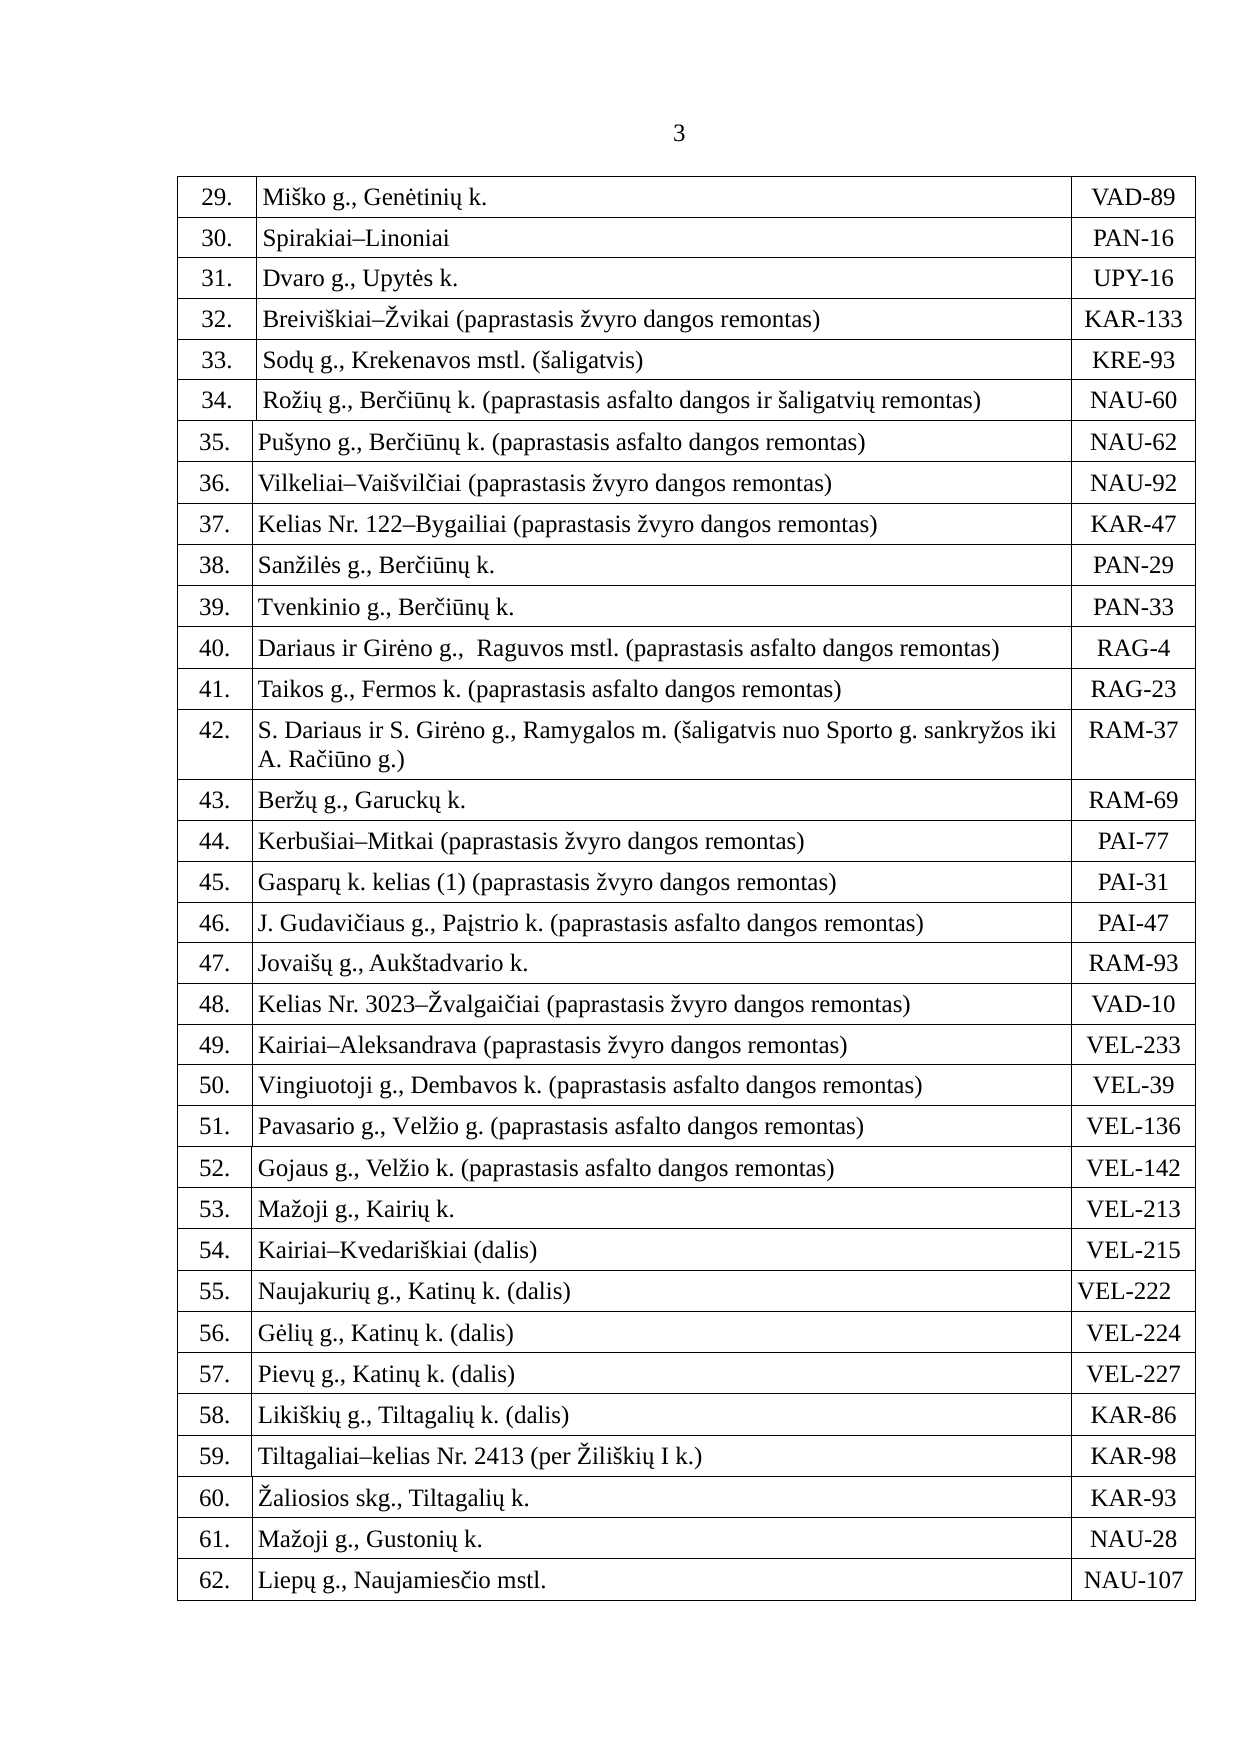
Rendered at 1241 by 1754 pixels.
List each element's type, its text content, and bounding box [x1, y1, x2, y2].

table_cell Sanžilės g., Berčiūnų k. [253, 545, 1071, 585]
table_cell Breiviškiai–Žvikai (paprastasis žvyro dangos remontas) [257, 299, 1071, 338]
table_cell 30. [178, 218, 256, 257]
table_cell VEL-213 [1072, 1188, 1195, 1228]
table_cell 62. [178, 1559, 252, 1599]
table_cell PAN-33 [1072, 586, 1195, 626]
table_cell J. Gudavičiaus g., Paįstrio k. (paprastasis asfalto dangos remontas) [253, 903, 1071, 942]
table_cell 43. [178, 780, 252, 820]
table_cell 50. [178, 1065, 252, 1105]
table_cell 49. [178, 1025, 252, 1064]
table_cell 60. [178, 1477, 252, 1517]
table_cell Dvaro g., Upytės k. [257, 258, 1071, 298]
table_cell Taikos g., Fermos k. (paprastasis asfalto dangos remontas) [253, 669, 1071, 709]
table_cell 42. [178, 710, 252, 779]
table_cell PAI-77 [1072, 821, 1195, 861]
table_cell Likiškių g., Tiltagalių k. (dalis) [252, 1394, 1071, 1434]
table_cell KAR-133 [1072, 299, 1195, 338]
table_cell RAG-23 [1072, 669, 1195, 709]
table_cell NAU-92 [1072, 462, 1195, 502]
table_cell 55. [178, 1271, 251, 1311]
table_cell PAN-29 [1072, 545, 1195, 585]
table_cell 58. [178, 1394, 251, 1434]
table_cell Rožių g., Berčiūnų k. (paprastasis asfalto dangos ir šaligatvių remontas) [257, 380, 1071, 420]
table_cell Kelias Nr. 3023–Žvalgaičiai (paprastasis žvyro dangos remontas) [253, 984, 1071, 1024]
table_cell 59. [178, 1436, 251, 1476]
table_cell Gasparų k. kelias (1) (paprastasis žvyro dangos remontas) [253, 862, 1071, 901]
table_cell KAR-98 [1072, 1436, 1195, 1476]
table_cell Kerbušiai–Mitkai (paprastasis žvyro dangos remontas) [253, 821, 1071, 861]
table_cell 31. [178, 258, 256, 298]
table_cell VEL-224 [1072, 1312, 1195, 1352]
table_cell UPY-16 [1072, 258, 1195, 298]
table_cell KAR-47 [1072, 504, 1195, 544]
table_cell RAM-69 [1072, 780, 1195, 820]
table_cell Pavasario g., Velžio g. (paprastasis asfalto dangos remontas) [253, 1106, 1071, 1146]
table_cell 33. [178, 340, 256, 379]
table_cell VEL-227 [1072, 1353, 1195, 1393]
table_cell Jovaišų g., Aukštadvario k. [253, 943, 1071, 983]
table_cell Mažoji g., Kairių k. [252, 1188, 1071, 1228]
table_cell KAR-93 [1072, 1477, 1195, 1517]
table_cell 39. [178, 586, 252, 626]
table_cell Sodų g., Krekenavos mstl. (šaligatvis) [257, 340, 1071, 379]
table_cell VEL-142 [1072, 1147, 1195, 1187]
table_cell Tiltagaliai–kelias Nr. 2413 (per Žiliškių I k.) [252, 1436, 1071, 1476]
table_cell NAU-60 [1072, 380, 1195, 420]
table_cell KAR-86 [1072, 1394, 1195, 1434]
table_cell 29. [178, 177, 256, 216]
table_cell RAM-37 [1072, 710, 1195, 779]
table_cell 34. [178, 380, 256, 420]
table_cell 53. [178, 1188, 251, 1228]
table_cell 51. [178, 1106, 252, 1146]
table_cell Gojaus g., Velžio k. (paprastasis asfalto dangos remontas) [252, 1147, 1071, 1187]
table_cell 44. [178, 821, 252, 861]
table_cell Naujakurių g., Katinų k. (dalis) [252, 1271, 1071, 1311]
table_cell PAN-16 [1072, 218, 1195, 257]
table_cell VEL-215 [1072, 1229, 1195, 1269]
table_cell Pievų g., Katinų k. (dalis) [252, 1353, 1071, 1393]
table_cell 36. [178, 462, 252, 502]
table_cell Kelias Nr. 122–Bygailiai (paprastasis žvyro dangos remontas) [253, 504, 1071, 544]
table_cell 40. [178, 627, 252, 667]
table_cell PAI-31 [1072, 862, 1195, 901]
table_cell 37. [178, 504, 252, 544]
table_cell Beržų g., Garuckų k. [253, 780, 1071, 820]
table_cell Kairiai–Kvedariškiai (dalis) [252, 1229, 1071, 1269]
table_cell S. Dariaus ir S. Girėno g., Ramygalos m. (šaligatvis nuo Sporto g. sankryžos iki A. Račiūno g.) [253, 710, 1071, 779]
table_cell Miško g., Genėtinių k. [257, 177, 1071, 216]
table_cell 38. [178, 545, 252, 585]
table_cell NAU-107 [1072, 1559, 1195, 1599]
table_cell Gėlių g., Katinų k. (dalis) [252, 1312, 1071, 1352]
table_cell 45. [178, 862, 252, 901]
table_cell Pušyno g., Berčiūnų k. (paprastasis asfalto dangos remontas) [253, 421, 1071, 461]
table_cell VEL-136 [1072, 1106, 1195, 1146]
table_cell RAG-4 [1072, 627, 1195, 667]
table_cell Tvenkinio g., Berčiūnų k. [253, 586, 1071, 626]
table_cell 35. [178, 421, 252, 461]
table_cell 54. [178, 1229, 251, 1269]
table_cell 52. [178, 1147, 251, 1187]
table_cell Vingiuotoji g., Dembavos k. (paprastasis asfalto dangos remontas) [253, 1065, 1071, 1105]
table_cell Kairiai–Aleksandrava (paprastasis žvyro dangos remontas) [253, 1025, 1071, 1064]
table_cell VEL-39 [1072, 1065, 1195, 1105]
table_cell RAM-93 [1072, 943, 1195, 983]
table_cell PAI-47 [1072, 903, 1195, 942]
table_cell 41. [178, 669, 252, 709]
table_cell Dariaus ir Girėno g., Raguvos mstl. (paprastasis asfalto dangos remontas) [253, 627, 1071, 667]
table_cell Mažoji g., Gustonių k. [253, 1518, 1071, 1558]
table_cell NAU-62 [1072, 421, 1195, 461]
table_cell Vilkeliai–Vaišvilčiai (paprastasis žvyro dangos remontas) [253, 462, 1071, 502]
table_cell KRE-93 [1072, 340, 1195, 379]
table_cell 57. [178, 1353, 251, 1393]
table_cell 56. [178, 1312, 251, 1352]
table_cell 32. [178, 299, 256, 338]
table_cell Žaliosios skg., Tiltagalių k. [253, 1477, 1071, 1517]
table_cell Liepų g., Naujamiesčio mstl. [253, 1559, 1071, 1599]
table_cell 46. [178, 903, 252, 942]
table_cell VEL-233 [1072, 1025, 1195, 1064]
table_cell 47. [178, 943, 252, 983]
table_cell 61. [178, 1518, 252, 1558]
table_cell Spirakiai–Linoniai [257, 218, 1071, 257]
table_cell NAU-28 [1072, 1518, 1195, 1558]
table_cell VAD-89 [1072, 177, 1195, 216]
table_cell VAD-10 [1072, 984, 1195, 1024]
table_cell 48. [178, 984, 252, 1024]
table_cell VEL-222 [1072, 1271, 1195, 1311]
